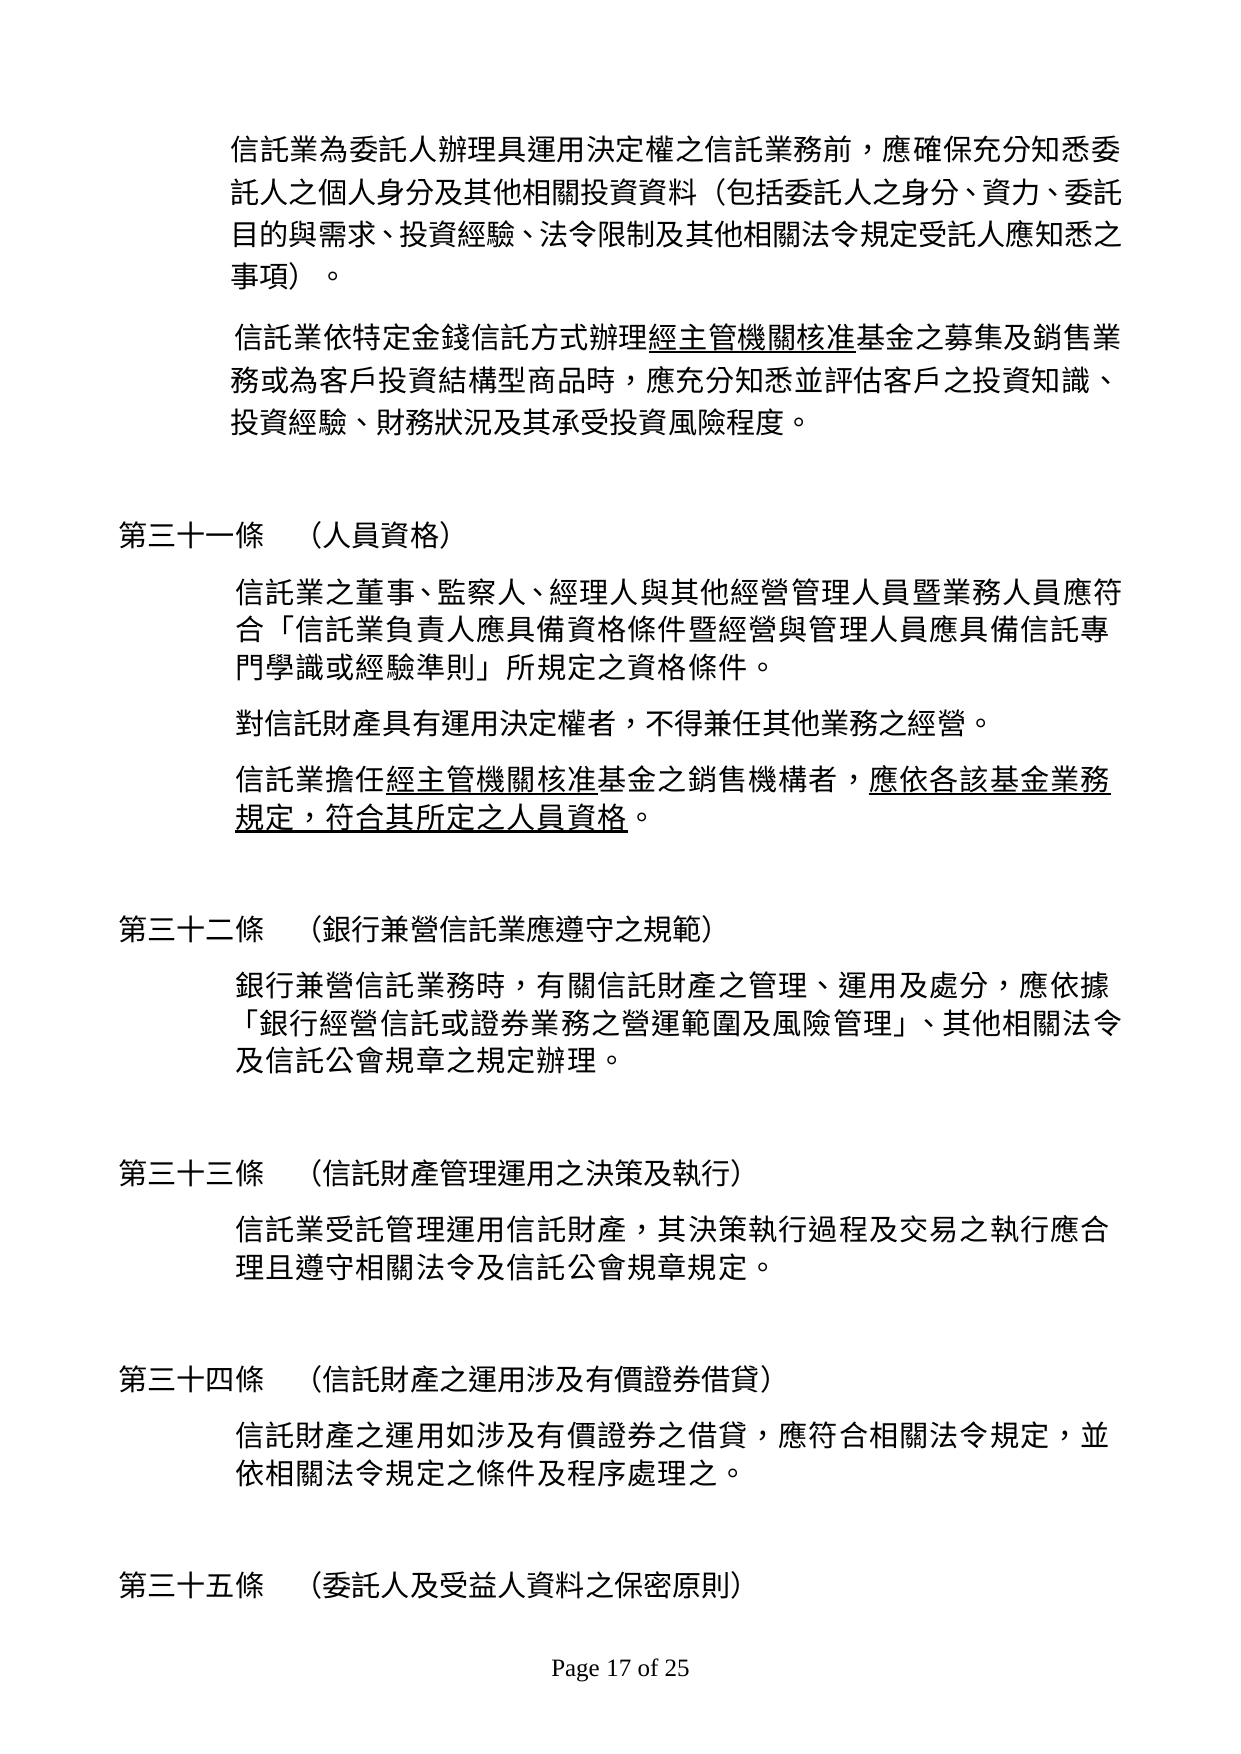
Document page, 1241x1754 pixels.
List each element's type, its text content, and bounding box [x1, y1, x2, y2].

text 信託業依特定金錢信託方式辦理經主管機關核准基金之募集及銷售業務或為客戶投資結構型商品時，應充分知悉並評估客戶之投資知識、投資經驗、財務狀況及其承受投資風險程度。 [230, 315, 1122, 442]
text 信託業為委託人辦理具運用決定權之信託業務前，應確保充分知悉委託人之個人身分及其他相關投資資料（包括委託人之身分、資力、委託目的與需求、投資經驗、法令限制及其他相關法令規定受託人應知悉之事項）。 [230, 127, 1122, 296]
text 第三十四條 （信託財產之運用涉及有價證券借貸） [118, 1361, 1122, 1398]
text 信託財產之運用如涉及有價證券之借貸，應符合相關法令規定，並依相關法令規定之條件及程序處理之。 [235, 1417, 1122, 1492]
text 第三十五條 （委託人及受益人資料之保密原則） [118, 1567, 1122, 1604]
text 對信託財產具有運用決定權者，不得兼任其他業務之經營。 [235, 704, 1122, 742]
text 第三十一條 （人員資格） [118, 517, 1122, 554]
text 信託業之董事、監察人、經理人與其他經營管理人員暨業務人員應符合「信託業負責人應具備資格條件暨經營與管理人員應具備信託專門學識或經驗準則」所規定之資格條件。 [235, 573, 1122, 686]
text 第三十三條 （信託財產管理運用之決策及執行） [118, 1154, 1122, 1192]
text 銀行兼營信託業務時，有關信託財產之管理、運用及處分，應依據「銀行經營信託或證券業務之營運範圍及風險管理」、其他相關法令及信託公會規章之規定辦理。 [235, 967, 1122, 1079]
text 信託業擔任經主管機關核准基金之銷售機構者，應依各該基金業務規定，符合其所定之人員資格。 [235, 761, 1122, 836]
text 第三十二條 （銀行兼營信託業應遵守之規範） [118, 911, 1122, 948]
text 信託業受託管理運用信託財產，其決策執行過程及交易之執行應合理且遵守相關法令及信託公會規章規定。 [235, 1211, 1122, 1286]
